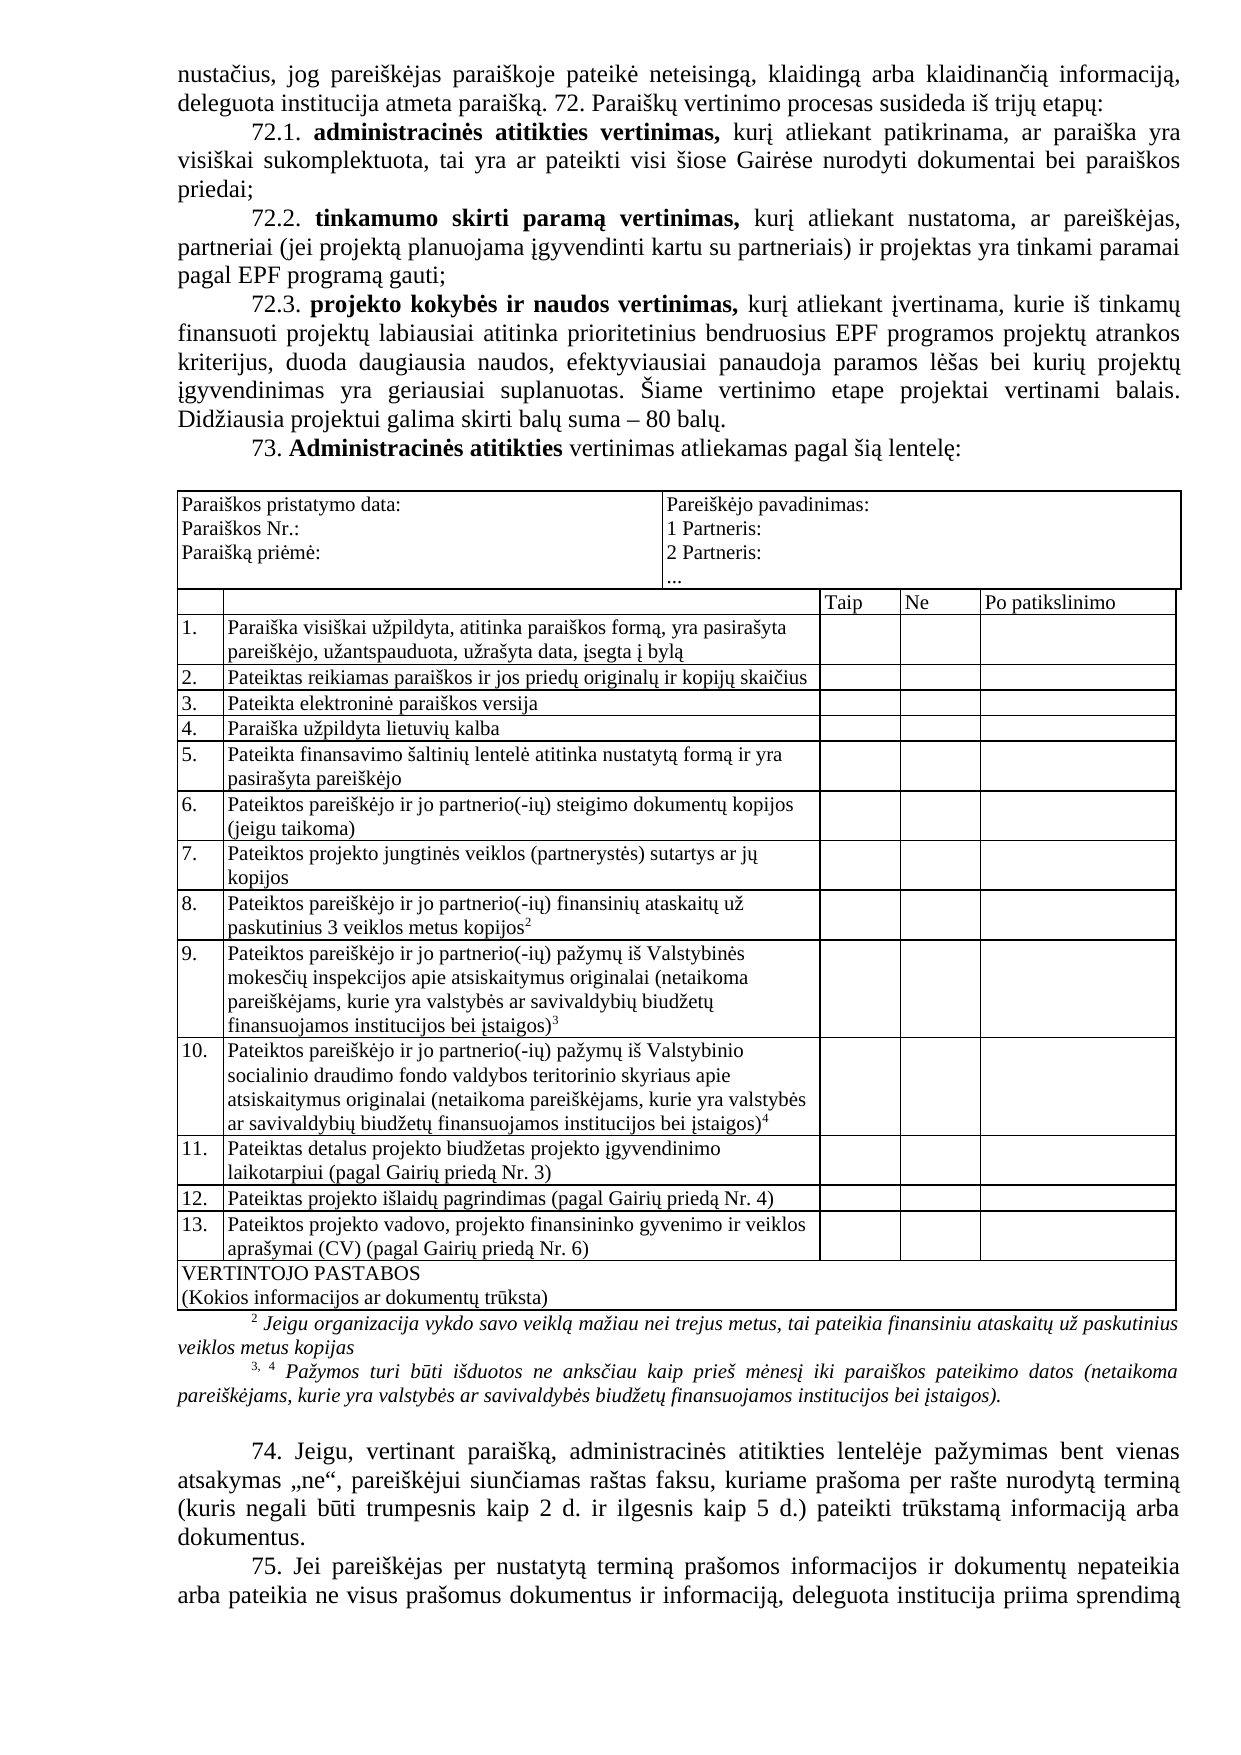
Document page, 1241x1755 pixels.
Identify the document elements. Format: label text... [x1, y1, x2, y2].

table_cell [901, 742, 980, 790]
table_cell [976, 691, 980, 715]
text 73. Administracinės atitikties vertinimas atliekamas pagal šią lentelę: [177, 433, 1181, 462]
text 3, 4 Pažymos turi būti išduotos ne anksčiau kaip prieš mėnesį iki paraiškos pateikimo datos (netaikoma pareiškėjams, kurie yra valstybės ar savivaldybės biudžetų finansuojamos institucijos bei įstaigos). [177, 1359, 1181, 1407]
table_cell 1. [178, 615, 223, 663]
table_cell 11. [178, 1136, 223, 1184]
table_cell [1177, 1160, 1181, 1184]
text 72.1. administracinės atitikties vertinimas, kurį atliekant patikrinama, ar paraiška yra visiškai sukomplektuota, tai yra ar pateikti visi šiose Gairėse nurodyti dokumentai bei paraiškos priedai; [177, 117, 1181, 203]
table_cell [981, 941, 1175, 1037]
table_cell 4. [219, 716, 223, 740]
table_cell 3. [219, 691, 223, 715]
table_cell [821, 941, 900, 1037]
table_cell [1177, 639, 1181, 663]
table_cell [901, 615, 980, 663]
table_cell [1177, 865, 1181, 889]
table_cell [821, 891, 900, 939]
table_cell [821, 1038, 900, 1135]
table_cell [976, 716, 980, 740]
table_cell [821, 792, 900, 840]
table_cell [896, 716, 900, 740]
table_cell [981, 792, 1175, 840]
table_cell [981, 841, 1175, 889]
table_cell 2. [219, 665, 223, 689]
table_cell [981, 1038, 1175, 1135]
table_cell [901, 792, 980, 840]
table_cell [1177, 1285, 1181, 1309]
text nustačius, jog pareiškėjas paraiškoje pateikė neteisingą, klaidingą arba klaidinančią informaciją, deleguota institucija atmeta paraišką. 72. Paraiškų vertinimo procesas susideda iš trijų etapų: [177, 59, 1181, 117]
table_cell [1177, 766, 1181, 790]
table_cell [821, 615, 900, 663]
table_cell [1177, 915, 1181, 939]
table_cell 6. [178, 792, 223, 840]
table_cell [896, 691, 900, 715]
table_cell [981, 615, 1175, 663]
table_cell [901, 1136, 980, 1184]
table_cell [821, 841, 900, 889]
table_cell 10. [178, 1038, 223, 1135]
table_cell [821, 1136, 900, 1184]
text 74. Jeigu, vertinant paraišką, administracinės atitikties lentelėje pažymimas bent vienas atsakymas „ne“, pareiškėjui siunčiamas raštas faksu, kuriame prašoma per rašte nurodytą terminą (kuris negali būti trumpesnis kaip 2 d. ir ilgesnis kaip 5 d.) pateikti trūkstamą informaciją arba dokumentus. [177, 1436, 1181, 1551]
table_cell [901, 891, 980, 939]
text 72.3. projekto kokybės ir naudos vertinimas, kurį atliekant įvertinama, kurie iš tinkamų finansuoti projektų labiausiai atitinka prioritetinius bendruosius EPF programos projektų atrankos kriterijus, duoda daugiausia naudos, efektyviausiai panaudoja paramos lėšas bei kurių projektų įgyvendinimas yra geriausiai suplanuotas. Šiame vertinimo etape projektai vertinami balais. Didžiausia projektui galima skirti balų suma – 80 balų. [177, 289, 1181, 433]
text 75. Jei pareiškėjas per nustatytą terminą prašomos informacijos ir dokumentų nepateikia arba pateikia ne visus prašomus dokumentus ir informaciją, deleguota institucija priima sprendimą [177, 1551, 1181, 1608]
table_cell [976, 1186, 980, 1210]
table_cell 8. [178, 891, 223, 939]
text 2 Jeigu organizacija vykdo savo veiklą mažiau nei trejus metus, tai pateikia finansiniu ataskaitų už paskutinius veiklos metus kopijas [177, 1311, 1181, 1359]
table_cell 12. [219, 1186, 223, 1210]
table_cell [821, 1212, 900, 1260]
table_cell 5. [178, 742, 223, 790]
table_cell [981, 891, 1175, 939]
table_cell 7. [178, 841, 223, 889]
table_cell [896, 665, 900, 689]
table_cell [981, 1136, 1175, 1184]
table_cell [901, 1038, 980, 1135]
table_cell [1177, 965, 1181, 1037]
table_cell [219, 590, 223, 614]
table_cell [981, 742, 1175, 790]
table_header Paraiškos pristatymo data: Paraiškos Nr.: Paraišką priėmė: [178, 492, 662, 588]
table_cell Ne [976, 590, 980, 614]
table_cell [976, 665, 980, 689]
table_cell [1177, 1062, 1181, 1135]
table_cell [1177, 816, 1181, 840]
table_cell [896, 1186, 900, 1210]
table_cell [901, 1212, 980, 1260]
table_cell Taip [896, 590, 900, 614]
table_cell 13. [178, 1212, 223, 1260]
text 72.2. tinkamumo skirti paramą vertinimas, kurį atliekant nustatoma, ar pareiškėjas, partneriai (jei projektą planuojama įgyvendinti kartu su partneriais) ir projektas yra tinkami paramai pagal EPF programą gauti; [177, 203, 1181, 289]
table_cell [1177, 1236, 1181, 1260]
table_cell 9. [178, 941, 223, 1037]
table_cell [981, 1212, 1175, 1260]
table_cell [821, 742, 900, 790]
table_cell [901, 941, 980, 1037]
table_cell [901, 841, 980, 889]
